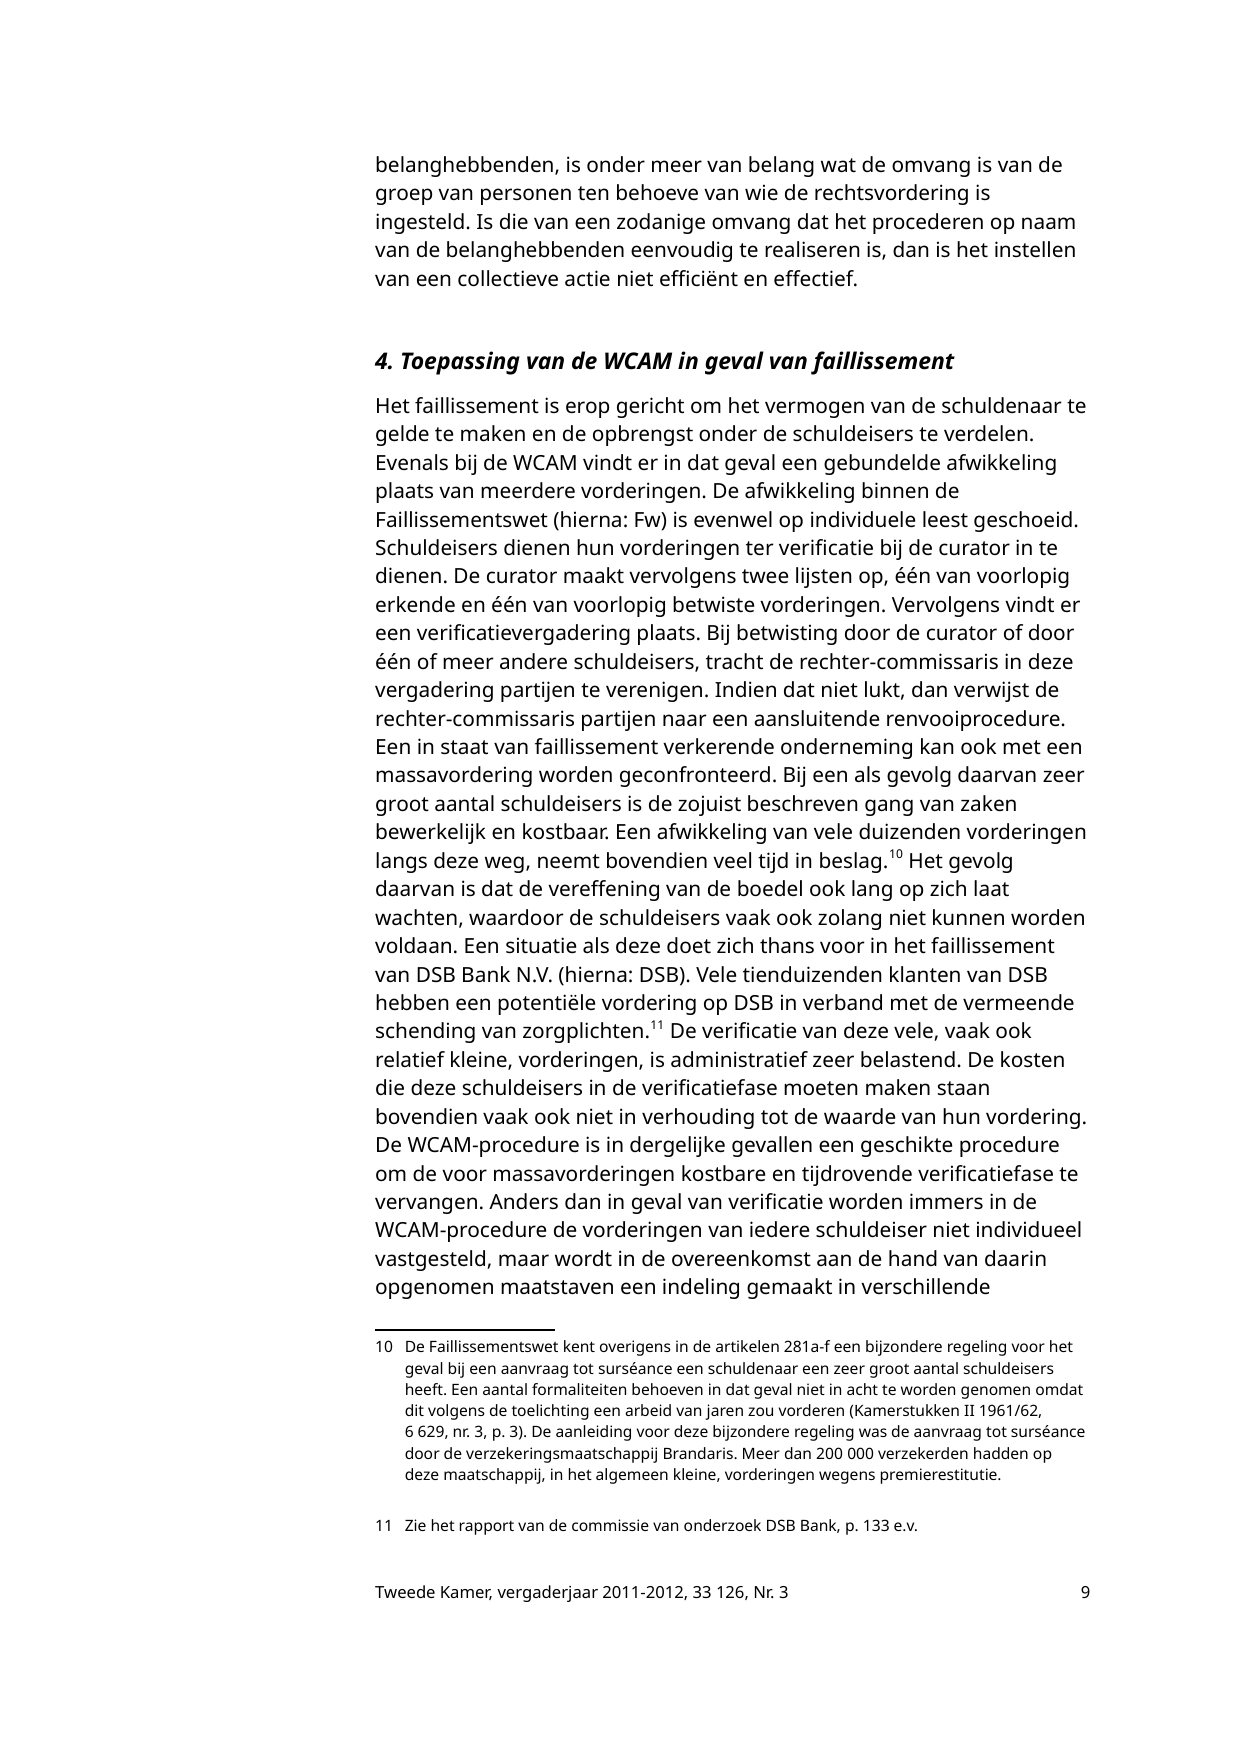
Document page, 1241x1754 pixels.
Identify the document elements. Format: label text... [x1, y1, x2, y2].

text Het faillissement is erop gericht om het vermogen van de schuldenaar te gelde te maken en de opbrengst onder de schuldeisers te verdelen. Evenals bij de WCAM vindt er in dat geval een gebundelde afwikkeling plaats van meerdere vorderingen. De afwikkeling binnen de Faillissementswet (hierna: Fw) is evenwel op individuele leest geschoeid. Schuldeisers dienen hun vorderingen ter verificatie bij de curator in te dienen. De curator maakt vervolgens twee lijsten op, één van voorlopig erkende en één van voorlopig betwiste vorderingen. Vervolgens vindt er een verificatievergadering plaats. Bij betwisting door de curator of door één of meer andere schuldeisers, tracht de rechter-commissaris in deze vergadering partijen te verenigen. Indien dat niet lukt, dan verwijst de rechter-commissaris partijen naar een aansluitende renvooiprocedure. [375, 476, 1090, 817]
text Een in staat van faillissement verkerende onderneming kan ook met een massavordering worden geconfronteerd. Bij een als gevolg daarvan zeer groot aantal schuldeisers is de zojuist beschreven gang van zaken bewerkelijk en kostbaar. Een afwikkeling van vele duizenden vorderingen langs deze weg, neemt bovendien veel tijd in beslag. Het gevolg daarvan is dat de vereffening van de boedel ook lang op zich laat wachten, waardoor de schuldeisers vaak ook zolang niet kunnen worden voldaan. Een situatie als deze doet zich thans voor in het faillissement van DSB Bank N.V. (hierna: DSB). Vele tienduizenden klanten van DSB hebben een potentiële vordering op DSB in verband met de vermeende schending van zorgplichten. De verificatie van deze vele, vaak ook relatief kleine, vorderingen, is administratief zeer belastend. De kosten die deze schuldeisers in de verificatiefase moeten maken staan bovendien vaak ook niet in verhouding tot de waarde van hun vordering. De WCAM-procedure is in dergelijke gevallen een geschikte procedure om de voor massavorderingen kostbare en tijdrovende verificatiefase te vervangen. Anders dan in geval van verificatie worden immers in de WCAM-procedure de vorderingen van iedere schuldeiser niet individueel vastgesteld, maar wordt in de overeenkomst aan de hand van daarin opgenomen maatstaven een indeling gemaakt in verschillende schadegroepen («damage scheduling»). Aan de hand van deze maatstaven wordt een schuldeiser ingedeeld in een van deze groepen, waarmee diens daarmee corresponderende aanspraak kan worden vastgesteld. Het voordeel daarvan is bovendien dat ook anderen dan de curator partij kunnen zijn bij de WCAM-overeenkomst, bijvoorbeeld een partij die naast de gefailleerde hoofdelijk aansprakelijk is. [375, 817, 1090, 1159]
subtitle 4. Toepassing van de WCAM in geval van faillissement [375, 430, 1090, 461]
text Zie het rapport van de commissie van onderzoek DSB Bank, p. 133 e.v. [375, 1508, 1090, 1536]
text In dit verband zij nog op het volgende gewezen. Zoals ik hierboven heb opgemerkt biedt het collectief actierecht de mogelijkheid om op een efficiënte en effectieve wijze rechtsbescherming te bieden tegen de aantasting van belangen die grote groepen burgers gezamenlijk raken. Dat veelvuldig gebruik wordt gemaakt van het collectief actierecht valt toe te juichen indien een individueel optreden niet goed mogelijk is of indien een collectief optreden efficiënt en in het belang van alle betrokkenen is. In de parlementaire geschiedenis bij artikel 3:305a BW is in dit verband gewezen op het subsidiaire karakter van het collectief actierecht. Indien een individueel optreden, al dan niet met behulp van procesvolmachten, eenvoudig te realiseren is, is het instellen van een collectieve actie niet de aangewezen weg. In de memorie van toelichting is benadrukt dat in het geval een collectieve actie geen enkel voordeel biedt boven het procederen op naam van de belanghebbenden zelf, voor het instellen van een collectieve actie geen ruimte is. Het collectief actierecht wordt dan niet gebruikt voor een doel waarvoor zij is verleend (artt. 3:13 jo 15 BW). Bij de vraag of het instellen van een collectieve actie aldus efficiënter is dan het procederen op naam van de belanghebbenden, is onder meer van belang wat de omvang is van de groep van personen ten behoeve van wie de rechtsvordering is ingesteld. Is die van een zodanige omvang dat het procederen op naam van de belanghebbenden eenvoudig te realiseren is, dan is het instellen van een collectieve actie niet efficiënt en effectief. [375, 150, 1090, 377]
text De Faillissementswet kent overigens in de artikelen 281a-f een bijzondere regeling voor het geval bij een aanvraag tot surséance een schuldenaar een zeer groot aantal schuldeisers heeft. Een aantal formaliteiten behoeven in dat geval niet in acht te worden genomen omdat dit volgens de toelichting een arbeid van jaren zou vorderen (Kamerstukken II 1961/62, 6 629, nr. 3, p. 3). De aanleiding voor deze bijzondere regeling was de aanvraag tot surséance door de verzekeringsmaatschappij Brandaris. Meer dan 200 000 verzekerden hadden op deze maatschappij, in het algemeen kleine, vorderingen wegens premierestitutie. [375, 1193, 1090, 1478]
